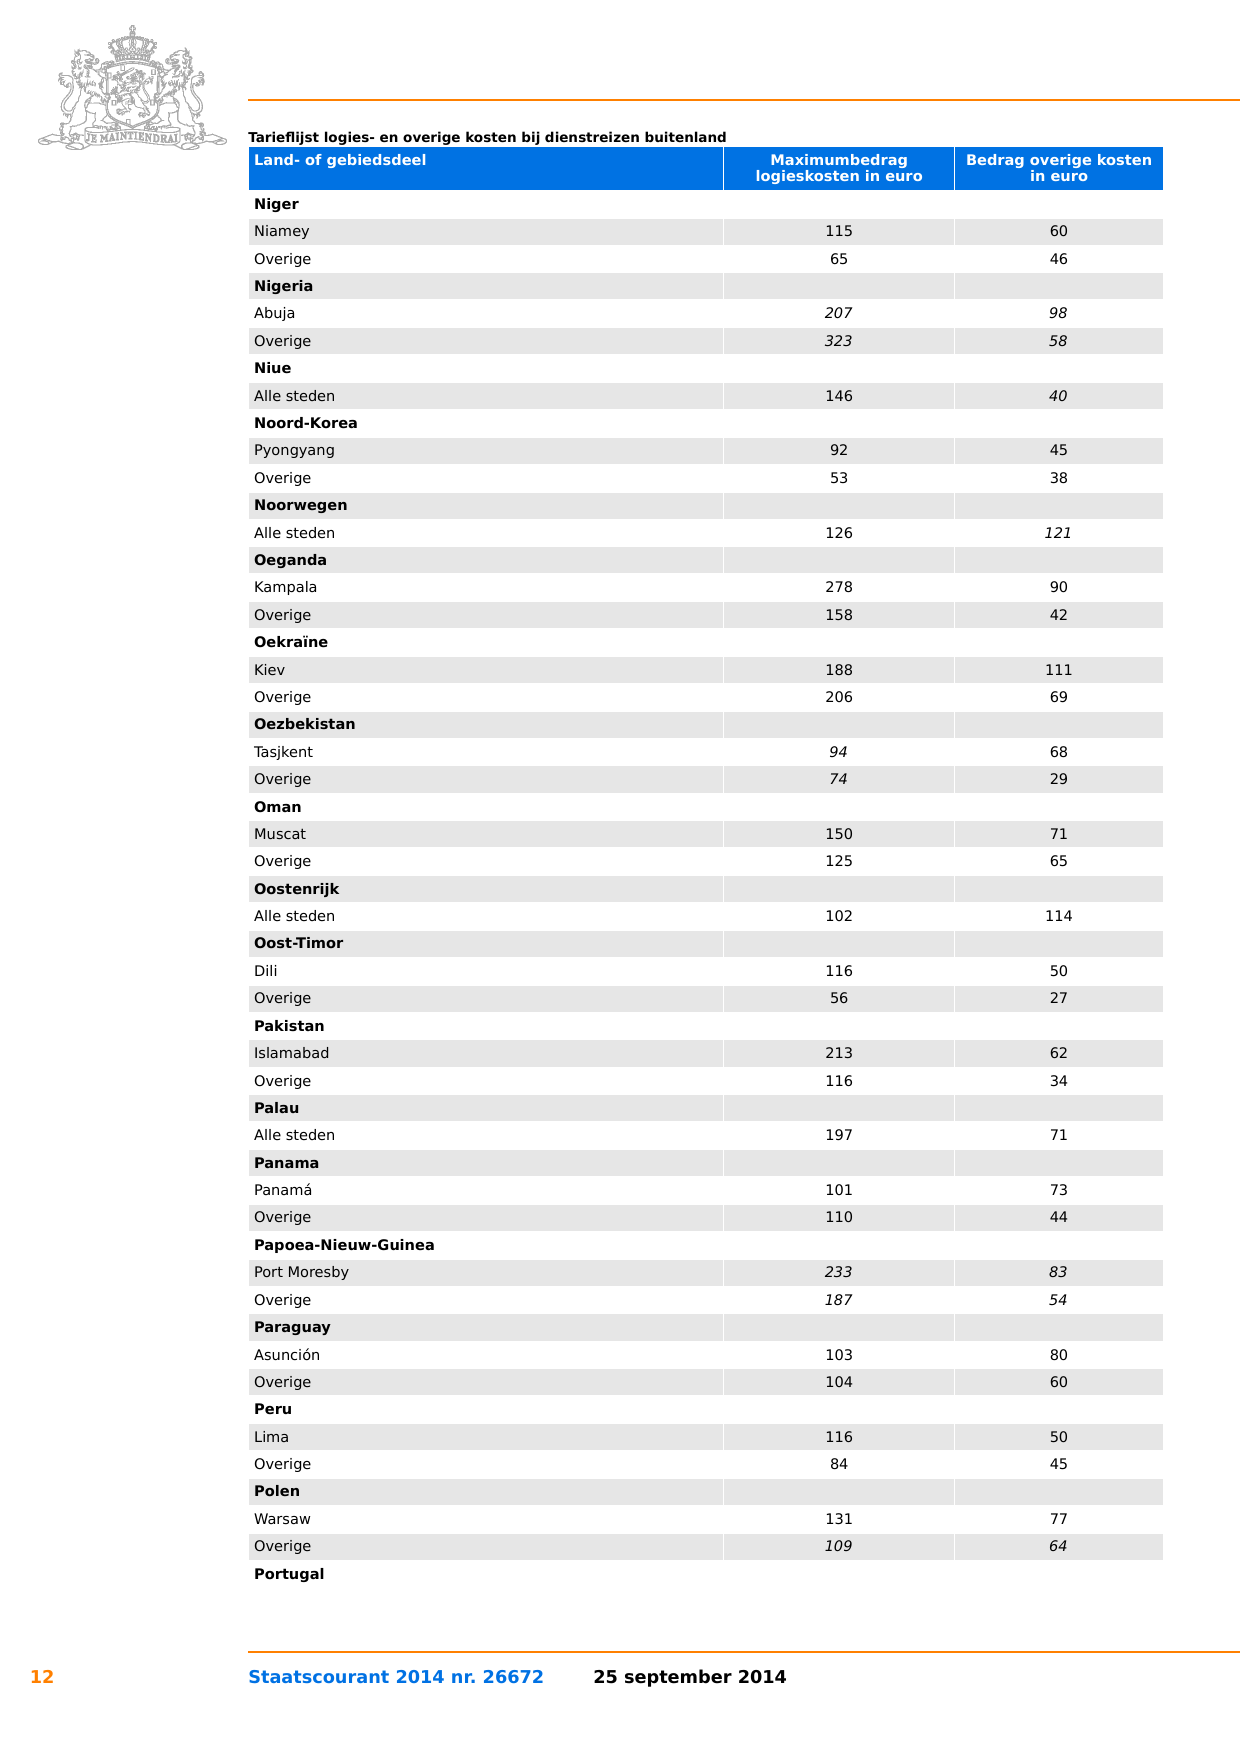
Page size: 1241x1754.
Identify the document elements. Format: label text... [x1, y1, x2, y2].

table_cell Tasjkent [249, 739, 723, 765]
table_cell 103 [724, 1342, 954, 1368]
table_cell Overige [249, 986, 723, 1012]
picture [38, 25, 227, 150]
table_cell 206 [724, 684, 954, 711]
table_cell 116 [724, 1424, 954, 1450]
table_cell Papoea-Nieuw-Guinea [249, 1232, 723, 1258]
table_cell Bedrag overige kosten in euro [955, 147, 1163, 190]
table_cell [955, 355, 1163, 382]
table_cell 73 [955, 1177, 1163, 1204]
table_cell [955, 629, 1163, 656]
table_cell 125 [724, 849, 954, 875]
table_cell Overige [249, 602, 723, 628]
table_cell [724, 1232, 954, 1258]
table_cell 50 [955, 958, 1163, 984]
table_cell Overige [249, 328, 723, 354]
table_cell 45 [955, 438, 1163, 464]
table_cell [955, 1396, 1163, 1423]
table_cell Port Moresby [249, 1260, 723, 1286]
table_cell 90 [955, 575, 1163, 601]
table_cell Overige [249, 1068, 723, 1094]
table_cell [955, 191, 1163, 217]
table_cell [955, 1232, 1163, 1258]
table_cell [955, 273, 1163, 299]
table_cell Land- of gebiedsdeel [249, 147, 723, 190]
table_cell [955, 1013, 1163, 1039]
table_cell Noord-Korea [249, 410, 723, 437]
table_cell 94 [724, 739, 954, 765]
table_cell Lima [249, 1424, 723, 1450]
table_cell Dili [249, 958, 723, 984]
table_cell 92 [724, 438, 954, 464]
table_cell [955, 1479, 1163, 1505]
table_cell [955, 493, 1163, 519]
table_cell 116 [724, 1068, 954, 1094]
table_cell Oostenrijk [249, 876, 723, 902]
table_cell 68 [955, 739, 1163, 765]
table_cell Pakistan [249, 1013, 723, 1039]
table_header Tarieflijst logies- en overige kosten bij dienstreizen buitenland [248, 130, 1163, 146]
table_cell [955, 931, 1163, 957]
table_cell Alle steden [249, 1123, 723, 1149]
table_cell [955, 876, 1163, 902]
table_cell Palau [249, 1095, 723, 1121]
table_cell 197 [724, 1123, 954, 1149]
table_cell [955, 410, 1163, 437]
table_cell 60 [955, 1369, 1163, 1395]
table_cell 38 [955, 465, 1163, 491]
table_cell 84 [724, 1451, 954, 1478]
table_cell Oost-Timor [249, 931, 723, 957]
table_cell Overige [249, 1205, 723, 1231]
table_cell 116 [724, 958, 954, 984]
table_cell [724, 1396, 954, 1423]
table_cell Warsaw [249, 1506, 723, 1532]
table_cell 115 [724, 219, 954, 245]
table_cell 56 [724, 986, 954, 1012]
table_cell Pyongyang [249, 438, 723, 464]
table_cell 62 [955, 1040, 1163, 1067]
table_cell 45 [955, 1451, 1163, 1478]
table_cell [724, 493, 954, 519]
table_cell [724, 931, 954, 957]
table_cell 77 [955, 1506, 1163, 1532]
table_cell Overige [249, 1287, 723, 1313]
table_cell [724, 1013, 954, 1039]
table_cell 34 [955, 1068, 1163, 1094]
table_cell Peru [249, 1396, 723, 1423]
table_cell Kampala [249, 575, 723, 601]
table_cell 233 [724, 1260, 954, 1286]
table_cell 54 [955, 1287, 1163, 1313]
table_cell [724, 355, 954, 382]
table_cell 65 [955, 849, 1163, 875]
table_cell [955, 794, 1163, 820]
table_cell 40 [955, 383, 1163, 409]
table_cell Overige [249, 849, 723, 875]
table_cell Alle steden [249, 903, 723, 930]
table_cell [724, 273, 954, 299]
table_cell [724, 1150, 954, 1176]
table_cell [724, 1479, 954, 1505]
table_cell 114 [955, 903, 1163, 930]
table_cell Portugal [249, 1561, 723, 1587]
table_cell 74 [724, 766, 954, 793]
table_cell 80 [955, 1342, 1163, 1368]
table_cell 111 [955, 657, 1163, 683]
table_cell 65 [724, 246, 954, 272]
table_cell Paraguay [249, 1314, 723, 1341]
table_cell 104 [724, 1369, 954, 1395]
table_cell 121 [955, 520, 1163, 546]
table_cell Oman [249, 794, 723, 820]
table_cell Oekraïne [249, 629, 723, 656]
table_cell Overige [249, 246, 723, 272]
table_cell Noorwegen [249, 493, 723, 519]
table_cell 58 [955, 328, 1163, 354]
table_cell Overige [249, 465, 723, 491]
table_cell Overige [249, 1369, 723, 1395]
table_cell [724, 629, 954, 656]
table_cell 158 [724, 602, 954, 628]
table_cell Nigeria [249, 273, 723, 299]
table_cell Asunción [249, 1342, 723, 1368]
table_cell Niue [249, 355, 723, 382]
table_cell Panama [249, 1150, 723, 1176]
table_cell 101 [724, 1177, 954, 1204]
table_cell Abuja [249, 301, 723, 327]
table_cell [724, 794, 954, 820]
table_cell Panamá [249, 1177, 723, 1204]
table_cell 44 [955, 1205, 1163, 1231]
table_cell Muscat [249, 821, 723, 847]
table_cell 42 [955, 602, 1163, 628]
table_cell 187 [724, 1287, 954, 1313]
table_cell [724, 1095, 954, 1121]
table_cell 64 [955, 1534, 1163, 1560]
table_cell 83 [955, 1260, 1163, 1286]
table_cell 102 [724, 903, 954, 930]
table_cell Maximumbedrag logieskosten in euro [724, 147, 954, 190]
table_cell 278 [724, 575, 954, 601]
table_cell 46 [955, 246, 1163, 272]
table_cell 50 [955, 1424, 1163, 1450]
table_cell 131 [724, 1506, 954, 1532]
table_cell 53 [724, 465, 954, 491]
table_cell [955, 1561, 1163, 1587]
table_cell Overige [249, 1451, 723, 1478]
table_cell 71 [955, 1123, 1163, 1149]
table_cell 188 [724, 657, 954, 683]
table_cell [724, 1561, 954, 1587]
table_cell [724, 191, 954, 217]
table_cell [955, 1095, 1163, 1121]
table_cell 207 [724, 301, 954, 327]
table_cell Alle steden [249, 520, 723, 546]
table_cell [955, 547, 1163, 573]
table_cell 27 [955, 986, 1163, 1012]
table_cell 126 [724, 520, 954, 546]
table_cell Niamey [249, 219, 723, 245]
table_cell Overige [249, 1534, 723, 1560]
table_cell [955, 1150, 1163, 1176]
table_cell Oezbekistan [249, 712, 723, 738]
table_cell Alle steden [249, 383, 723, 409]
table_cell [955, 1314, 1163, 1341]
table_cell [724, 1314, 954, 1341]
table_cell [724, 712, 954, 738]
table_cell Oeganda [249, 547, 723, 573]
table_cell 110 [724, 1205, 954, 1231]
table_cell [955, 712, 1163, 738]
table_cell 213 [724, 1040, 954, 1067]
table_cell [724, 410, 954, 437]
table_cell 60 [955, 219, 1163, 245]
table_cell [724, 547, 954, 573]
table_cell Overige [249, 766, 723, 793]
table_cell [724, 876, 954, 902]
table_cell Niger [249, 191, 723, 217]
table_cell 146 [724, 383, 954, 409]
table_cell Kiev [249, 657, 723, 683]
table_cell 98 [955, 301, 1163, 327]
table_cell Islamabad [249, 1040, 723, 1067]
table_cell 69 [955, 684, 1163, 711]
table_cell Polen [249, 1479, 723, 1505]
table_cell 71 [955, 821, 1163, 847]
table_cell Overige [249, 684, 723, 711]
table_cell 150 [724, 821, 954, 847]
table_cell 323 [724, 328, 954, 354]
table_cell 29 [955, 766, 1163, 793]
table_cell 109 [724, 1534, 954, 1560]
